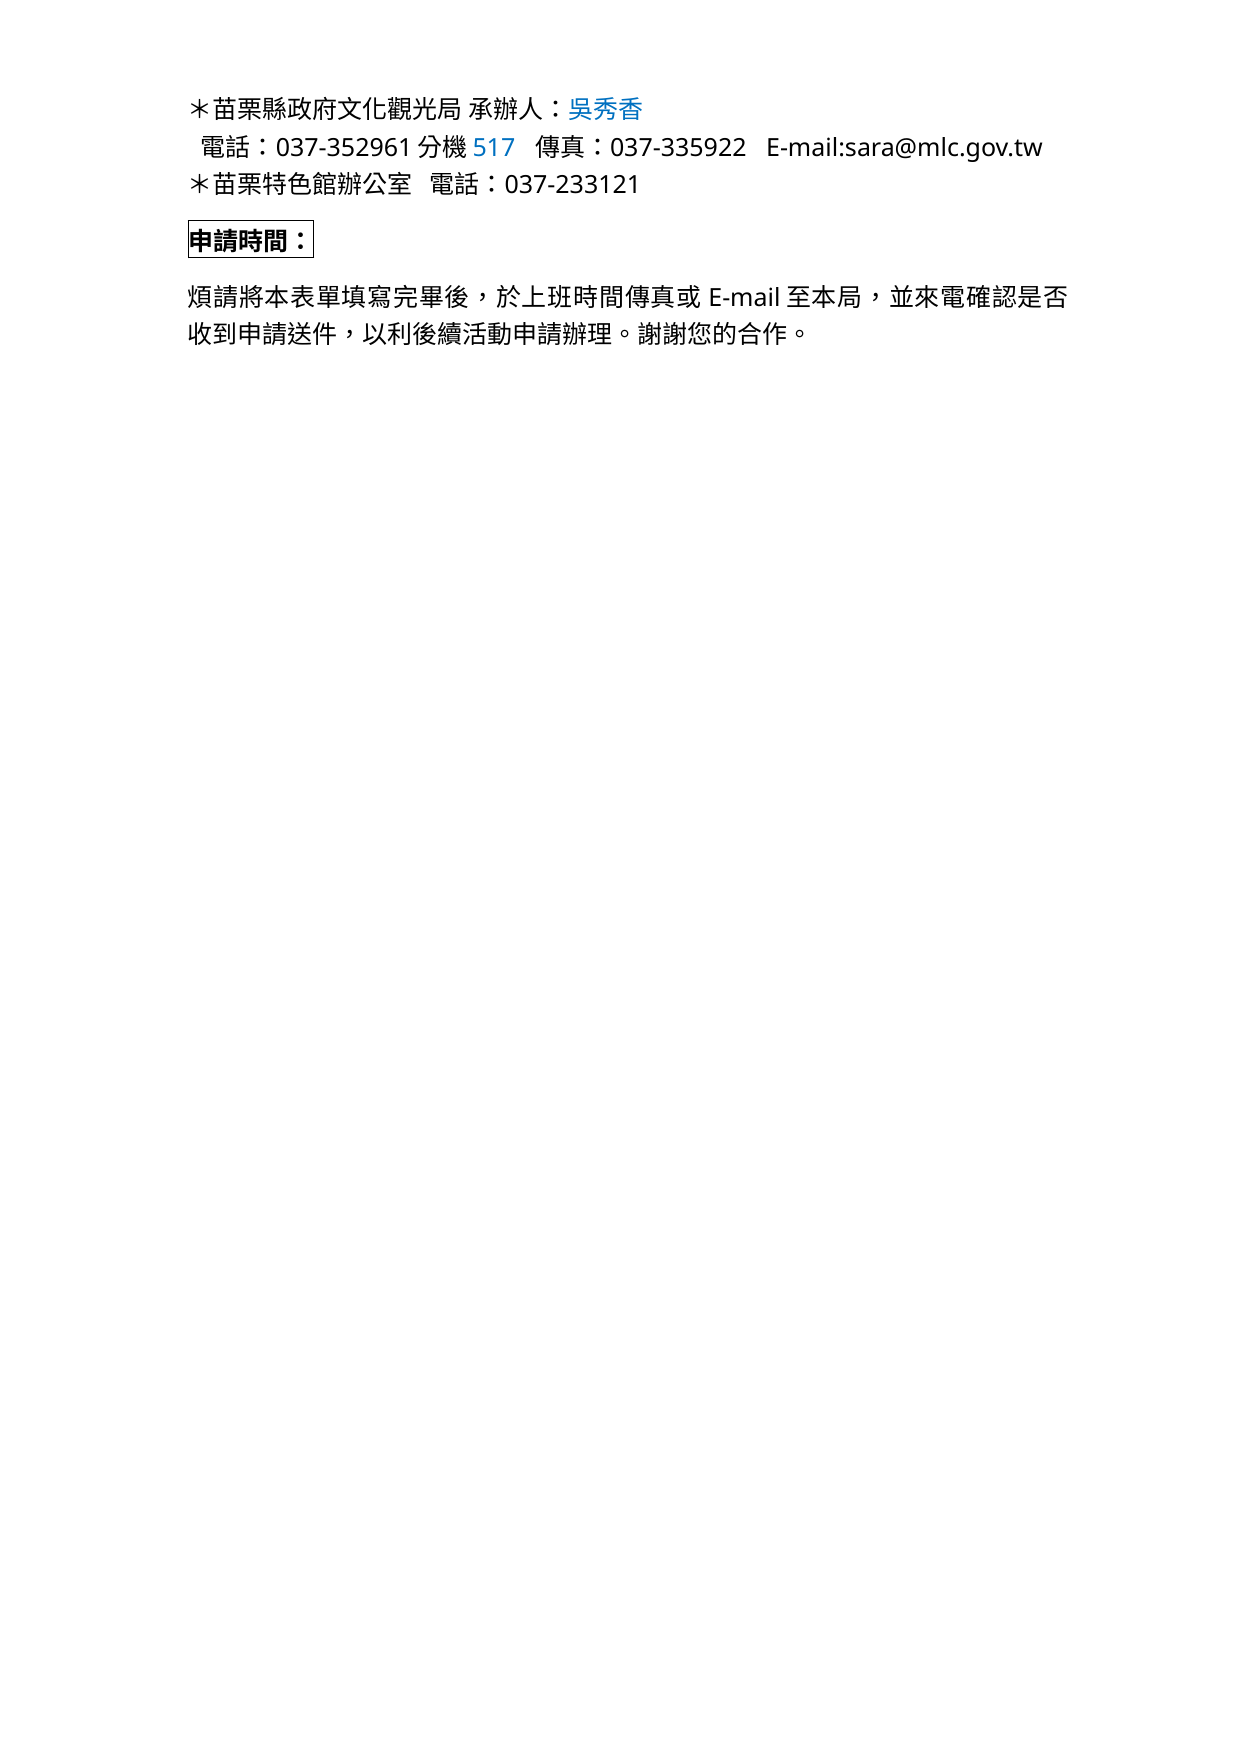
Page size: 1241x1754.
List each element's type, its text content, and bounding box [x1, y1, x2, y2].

text 煩請將本表單填寫完畢後，於上班時間傳真或E-mail至本局，並來電確認是否收到申請送件，以利後續活動申請辦理。謝謝您的合作。 [187, 277, 1069, 352]
text 電話：037-352961分機517 傳真：037-335922 E-mail:sara@mlc.gov.tw [187, 127, 1069, 164]
text 申請時間： [187, 202, 1069, 277]
text ＊苗栗縣政府文化觀光局 承辦人：吳秀香 [187, 89, 1069, 127]
text ＊苗栗特色館辦公室 電話：037-233121 [187, 164, 1069, 202]
